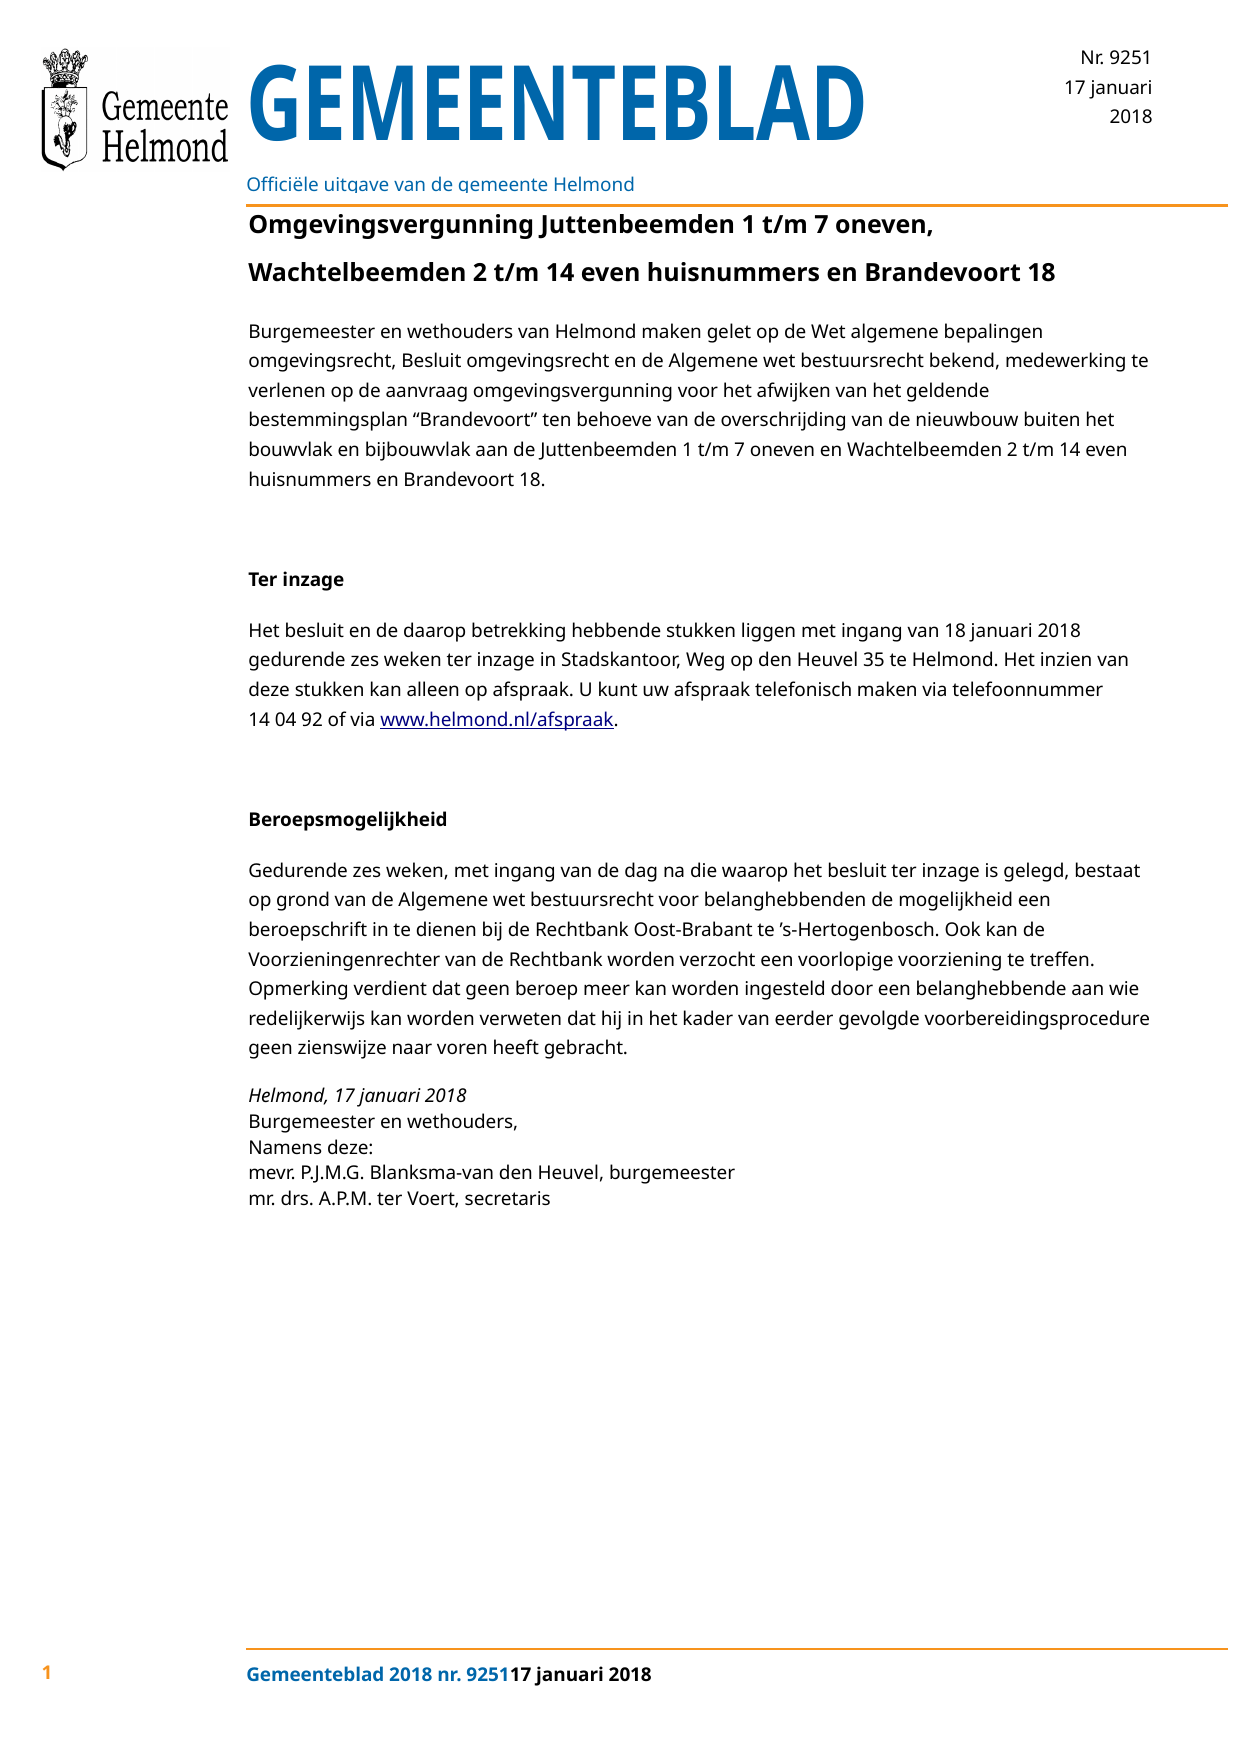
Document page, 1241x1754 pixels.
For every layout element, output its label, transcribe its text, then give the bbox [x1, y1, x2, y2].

text Namens deze: [248, 1134, 1152, 1159]
text Het besluit en de daarop betrekking hebbende stukken liggen met ingang van 18 januari 2018 gedurende zes weken ter inzage in Stadskantoor, Weg op den Heuvel 35 te Helmond. Het inzien van deze stukken kan alleen op afspraak. U kunt uw afspraak telefonisch maken via telefoonnummer 14 04 92 of via www.helmond.nl/afspraak. [248, 617, 1152, 732]
text Beroepsmogelijkheid [248, 807, 1152, 832]
text mevr. P.J.M.G. Blanksma-van den Heuvel, burgemeester [248, 1159, 1152, 1185]
text Burgemeester en wethouders, [248, 1108, 1152, 1134]
text Helmond, 17 januari 2018 [248, 1082, 1152, 1108]
text mr. drs. A.P.M. ter Voert, secretaris [248, 1185, 1152, 1211]
text Burgemeester en wethouders van Helmond maken gelet op de Wet algemene bepalingen omgevingsrecht, Besluit omgevingsrecht en de Algemene wet bestuursrecht bekend, medewerking te verlenen op de aanvraag omgevingsvergunning voor het afwijken van het geldende bestemmingsplan “Brandevoort” ten behoeve van de overschrijding van de nieuwbouw buiten het bouwvlak en bijbouwvlak aan de Juttenbeemden 1 t/m 7 oneven en Wachtelbeemden 2 t/m 14 even huisnummers en Brandevoort 18. [248, 318, 1152, 492]
text Gedurende zes weken, met ingang van de dag na die waarop het besluit ter inzage is gelegd, bestaat op grond van de Algemene wet bestuursrecht voor belanghebbenden de mogelijkheid een beroepschrift in te dienen bij de Rechtbank Oost-Brabant te ’s-Hertogenbosch. Ook kan de Voorzieningenrechter van de Rechtbank worden verzocht een voorlopige voorziening te treffen. Opmerking verdient dat geen beroep meer kan worden ingesteld door een belanghebbende aan wie redelijkerwijs kan worden verweten dat hij in het kader van eerder gevolgde voorbereidingsprocedure geen zienswijze naar voren heeft gebracht. [248, 857, 1152, 1060]
text Ter inzage [248, 567, 1152, 592]
text Omgevingsvergunning Juttenbeemden 1 t/m 7 oneven, Wachtelbeemden 2 t/m 14 even huisnummers en Brandevoort 18 [248, 207, 1152, 288]
picture [41, 47, 231, 172]
